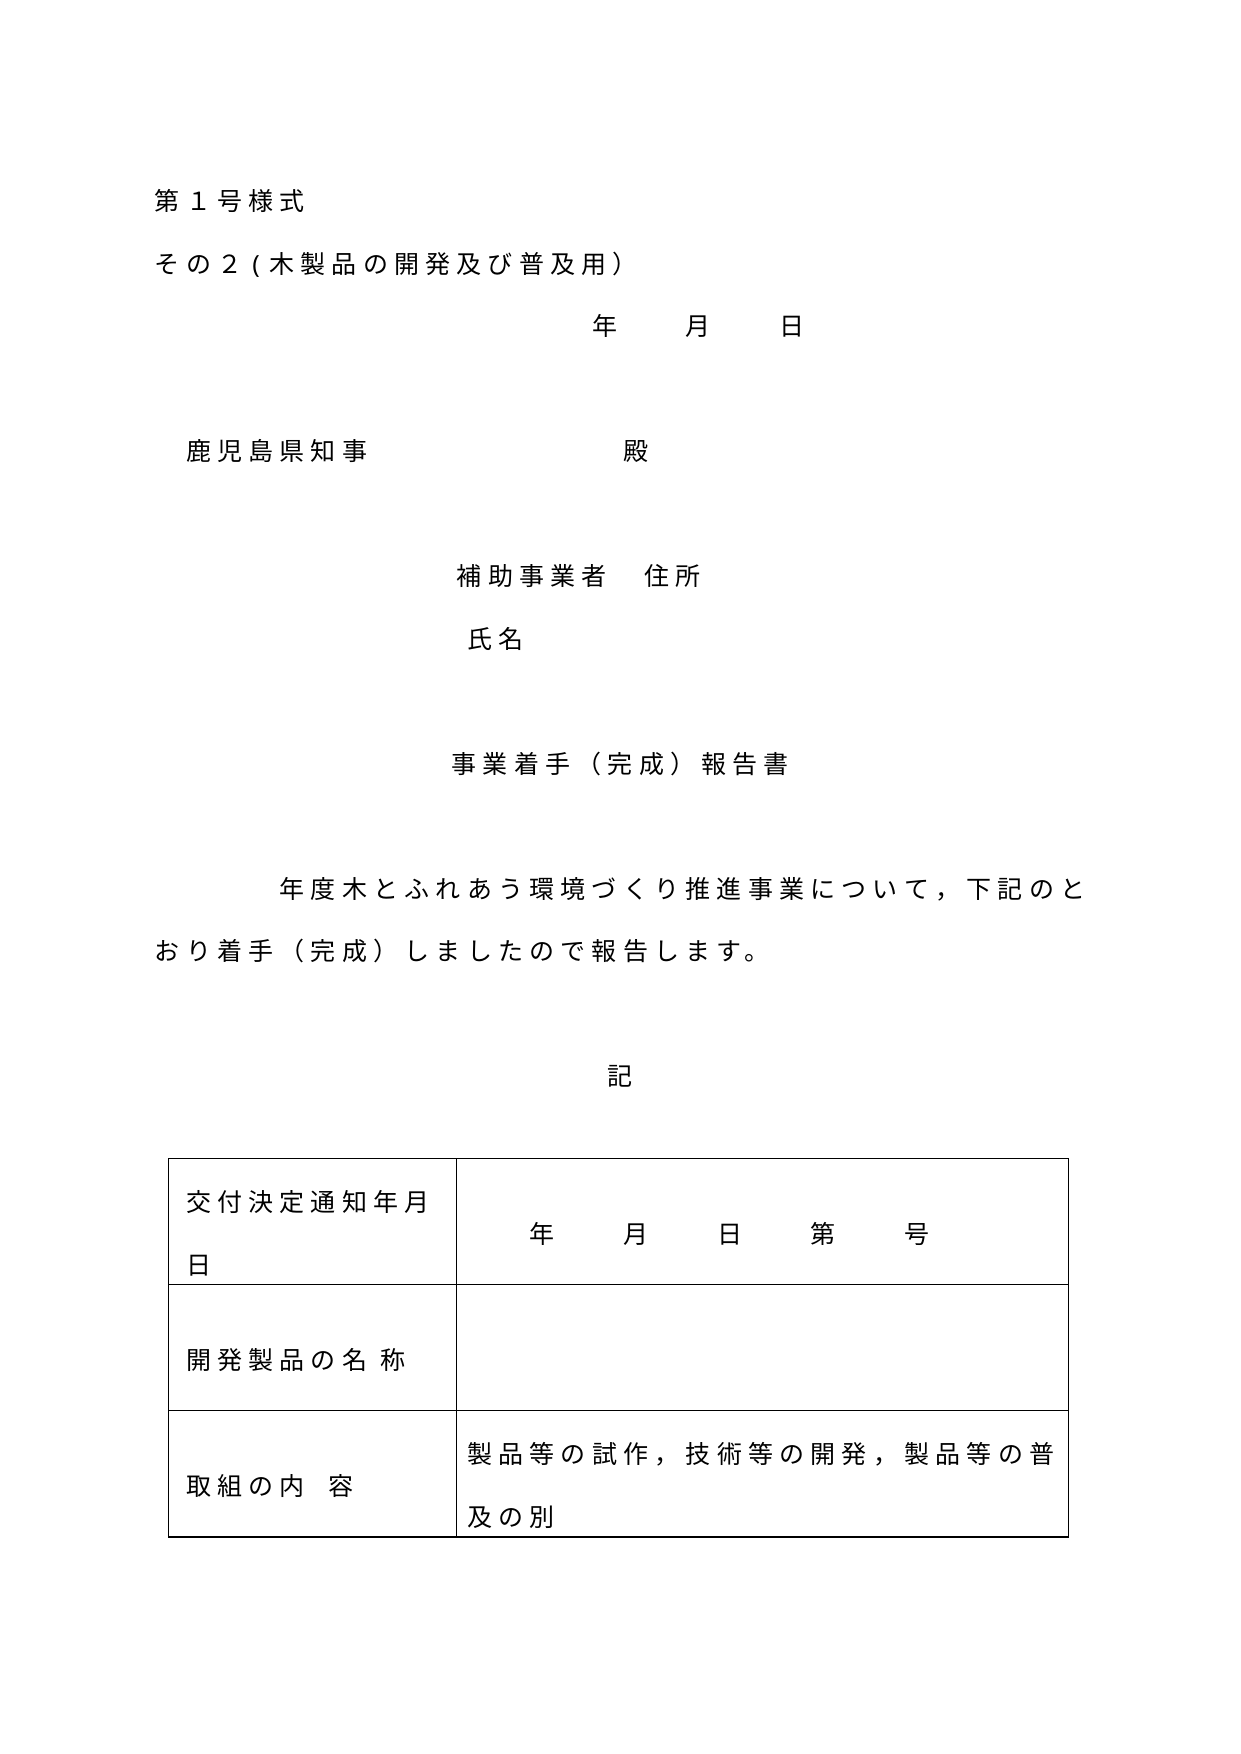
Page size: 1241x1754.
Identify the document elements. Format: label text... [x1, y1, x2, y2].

text 記 [151, 1033, 1089, 1096]
text 年度木とふれあう環境づくり推進事業について，下記のとおり着手（完成）しましたので報告します。 [151, 846, 1089, 971]
table_cell 開発製品の名称 [169, 1285, 456, 1410]
table_cell 製品等の試作，技術等の開発，製品等の普及の別 [457, 1411, 1068, 1536]
table_cell [457, 1285, 1068, 1410]
table_header 年 月 日 第 号 [457, 1159, 1068, 1284]
text その２(木製品の開発及び普及用） [151, 221, 1089, 283]
text 鹿児島県知事 殿 [151, 408, 1089, 471]
text 年 月 日 [151, 283, 1089, 346]
table_cell 取組の内容 [169, 1411, 456, 1536]
text 事業着手（完成）報告書 [151, 721, 1089, 783]
text 補助事業者 住所 [151, 533, 1089, 596]
text 第１号様式 [151, 158, 1089, 221]
table_header 交付決定通知年月日 [169, 1159, 456, 1284]
text 氏名 [151, 596, 1089, 658]
